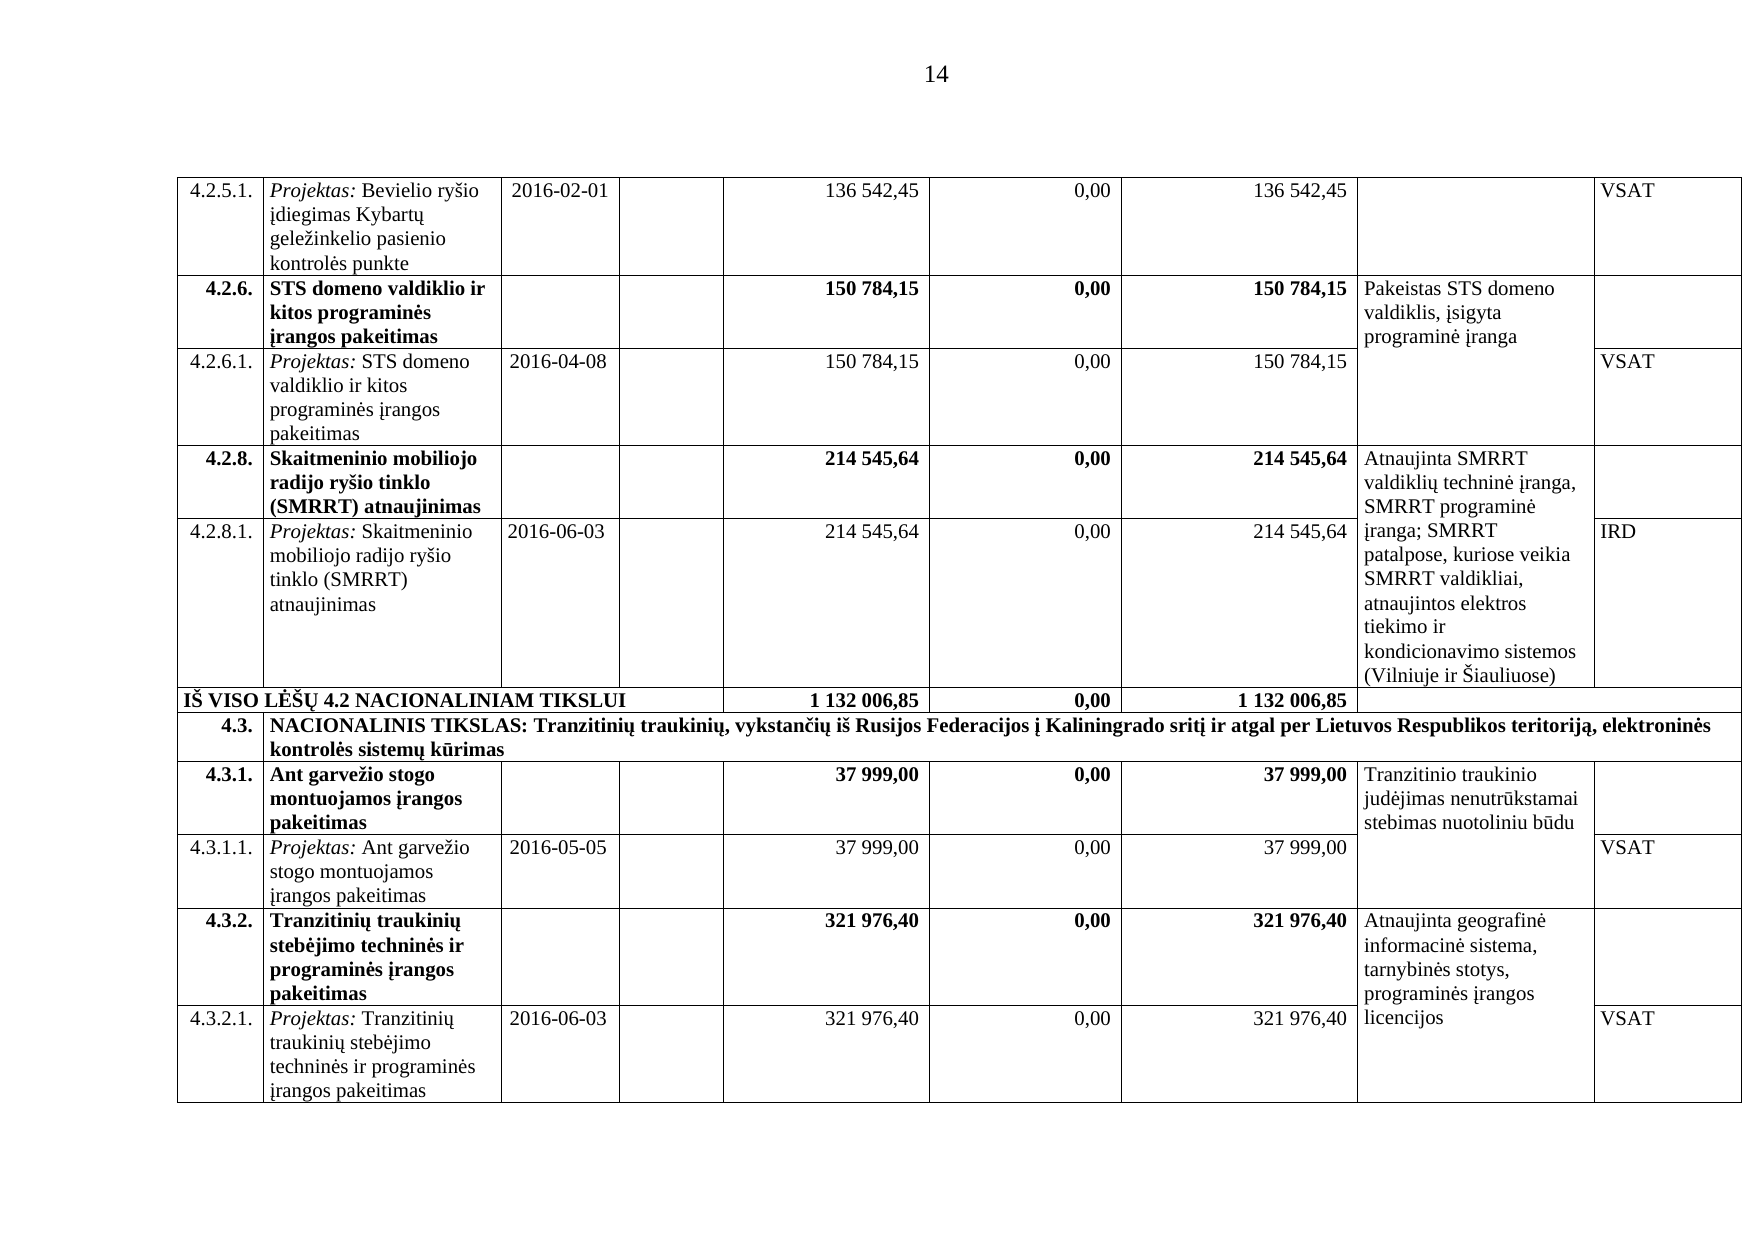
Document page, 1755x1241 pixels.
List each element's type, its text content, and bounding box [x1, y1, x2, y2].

table_cell VSAT [1595, 1006, 1741, 1102]
table_cell [620, 909, 723, 1005]
table_cell 321 976,40 [1122, 1006, 1357, 1102]
table_cell [620, 835, 723, 907]
table_cell 214 545,64 [1122, 519, 1357, 687]
table_cell Ant garvežio stogo montuojamos įrangos pakeitimas [264, 762, 501, 834]
table_cell [620, 1006, 723, 1102]
table_cell 2016-04-08 [502, 349, 619, 445]
table_cell [620, 519, 723, 687]
table_cell 1 132 006,85 [1122, 688, 1357, 712]
table_cell NACIONALINIS TIKSLAS: Tranzitinių traukinių, vykstančių iš Rusijos Federacijos į Kaliningrado sritį ir atgal per Lietuvos Respublikos teritoriją, elektroninės kontrolės sistemų kūrimas [264, 713, 1741, 761]
table_cell 4.2.6. [178, 276, 263, 348]
table_cell Skaitmeninio mobiliojo radijo ryšio tinklo (SMRRT) atnaujinimas [264, 446, 501, 518]
table_cell [1595, 909, 1741, 1005]
table_cell 2016-06-03 [502, 519, 619, 687]
table_cell 321 976,40 [1122, 909, 1357, 1005]
table_cell 0,00 [930, 688, 1121, 712]
table_cell 1 132 006,85 [724, 688, 929, 712]
table_cell 214 545,64 [724, 519, 929, 687]
table_cell Tranzitinių traukinių stebėjimo techninės ir programinės įrangos pakeitimas [264, 909, 501, 1005]
table_cell [502, 762, 619, 834]
table_cell [502, 446, 619, 518]
table_cell 214 545,64 [724, 446, 929, 518]
table_cell Projektas: Skaitmeninio mobiliojo radijo ryšio tinklo (SMRRT) atnaujinimas [264, 519, 501, 687]
table_cell 4.2.5.1. [178, 178, 263, 274]
table_cell 0,00 [930, 835, 1121, 907]
table_cell Projektas: Ant garvežio stogo montuojamos įrangos pakeitimas [264, 835, 501, 907]
table_cell [1595, 446, 1741, 518]
table_cell 321 976,40 [724, 909, 929, 1005]
table_cell [1595, 762, 1741, 834]
table_cell [620, 762, 723, 834]
table_cell [620, 276, 723, 348]
table_cell STS domeno valdiklio ir kitos programinės įrangos pakeitimas [264, 276, 501, 348]
table_cell 2016-05-05 [502, 835, 619, 907]
table_cell 0,00 [930, 349, 1121, 445]
table_cell 4.3. [178, 713, 263, 761]
table_cell [1358, 178, 1594, 274]
table_cell IŠ VISO LĖŠŲ 4.2 NACIONALINIAM TIKSLUI [178, 688, 723, 712]
table_cell Projektas: Tranzitinių traukinių stebėjimo techninės ir programinės įrangos pakeitimas [264, 1006, 501, 1102]
table_cell 136 542,45 [1122, 178, 1357, 274]
table_cell [1358, 688, 1741, 712]
table_cell [620, 349, 723, 445]
table_cell 37 999,00 [724, 835, 929, 907]
table_cell Projektas: Bevielio ryšio įdiegimas Kybartų geležinkelio pasienio kontrolės punkte [264, 178, 501, 274]
table_cell [502, 276, 619, 348]
table_cell [620, 446, 723, 518]
table_cell 2016-06-03 [502, 1006, 619, 1102]
table_cell 4.3.1.1. [178, 835, 263, 907]
table_cell 150 784,15 [724, 276, 929, 348]
table_cell 37 999,00 [1122, 762, 1357, 834]
table_cell Atnaujinta SMRRT valdiklių techninė įranga, SMRRT programinė įranga; SMRRT patalpose, kuriose veikia SMRRT valdikliai, atnaujintos elektros tiekimo ir kondicionavimo sistemos (Vilniuje ir Šiauliuose) [1358, 446, 1594, 687]
table_cell Tranzitinio traukinio judėjimas nenutrūkstamai stebimas nuotoliniu būdu [1358, 762, 1594, 907]
table_cell 0,00 [930, 1006, 1121, 1102]
table_cell VSAT [1595, 178, 1741, 274]
table_cell Atnaujinta geografinė informacinė sistema, tarnybinės stotys, programinės įrangos licencijos [1358, 909, 1594, 1102]
table_cell 2016-02-01 [502, 178, 619, 274]
table_cell 0,00 [930, 178, 1121, 274]
table_cell 321 976,40 [724, 1006, 929, 1102]
table_cell 4.3.2.1. [178, 1006, 263, 1102]
table_cell 150 784,15 [1122, 349, 1357, 445]
table_cell 214 545,64 [1122, 446, 1357, 518]
table_cell 4.3.1. [178, 762, 263, 834]
table_cell 4.3.2. [178, 909, 263, 1005]
table_cell 136 542,45 [724, 178, 929, 274]
table_cell 37 999,00 [724, 762, 929, 834]
table_cell VSAT [1595, 349, 1741, 445]
table_cell 0,00 [930, 762, 1121, 834]
table_cell 4.2.8.1. [178, 519, 263, 687]
table_cell 0,00 [930, 519, 1121, 687]
table_cell 0,00 [930, 909, 1121, 1005]
table_cell Projektas: STS domeno valdiklio ir kitos programinės įrangos pakeitimas [264, 349, 501, 445]
table_cell 4.2.8. [178, 446, 263, 518]
table_cell 37 999,00 [1122, 835, 1357, 907]
table_cell VSAT [1595, 835, 1741, 907]
table_cell [502, 909, 619, 1005]
table_cell 150 784,15 [724, 349, 929, 445]
table_cell Pakeistas STS domeno valdiklis, įsigyta programinė įranga [1358, 276, 1594, 445]
table_cell IRD [1595, 519, 1741, 687]
table_cell 4.2.6.1. [178, 349, 263, 445]
table_cell [1595, 276, 1741, 348]
table_cell [620, 178, 723, 274]
table_cell 0,00 [930, 276, 1121, 348]
table_cell 150 784,15 [1122, 276, 1357, 348]
table_cell 0,00 [930, 446, 1121, 518]
